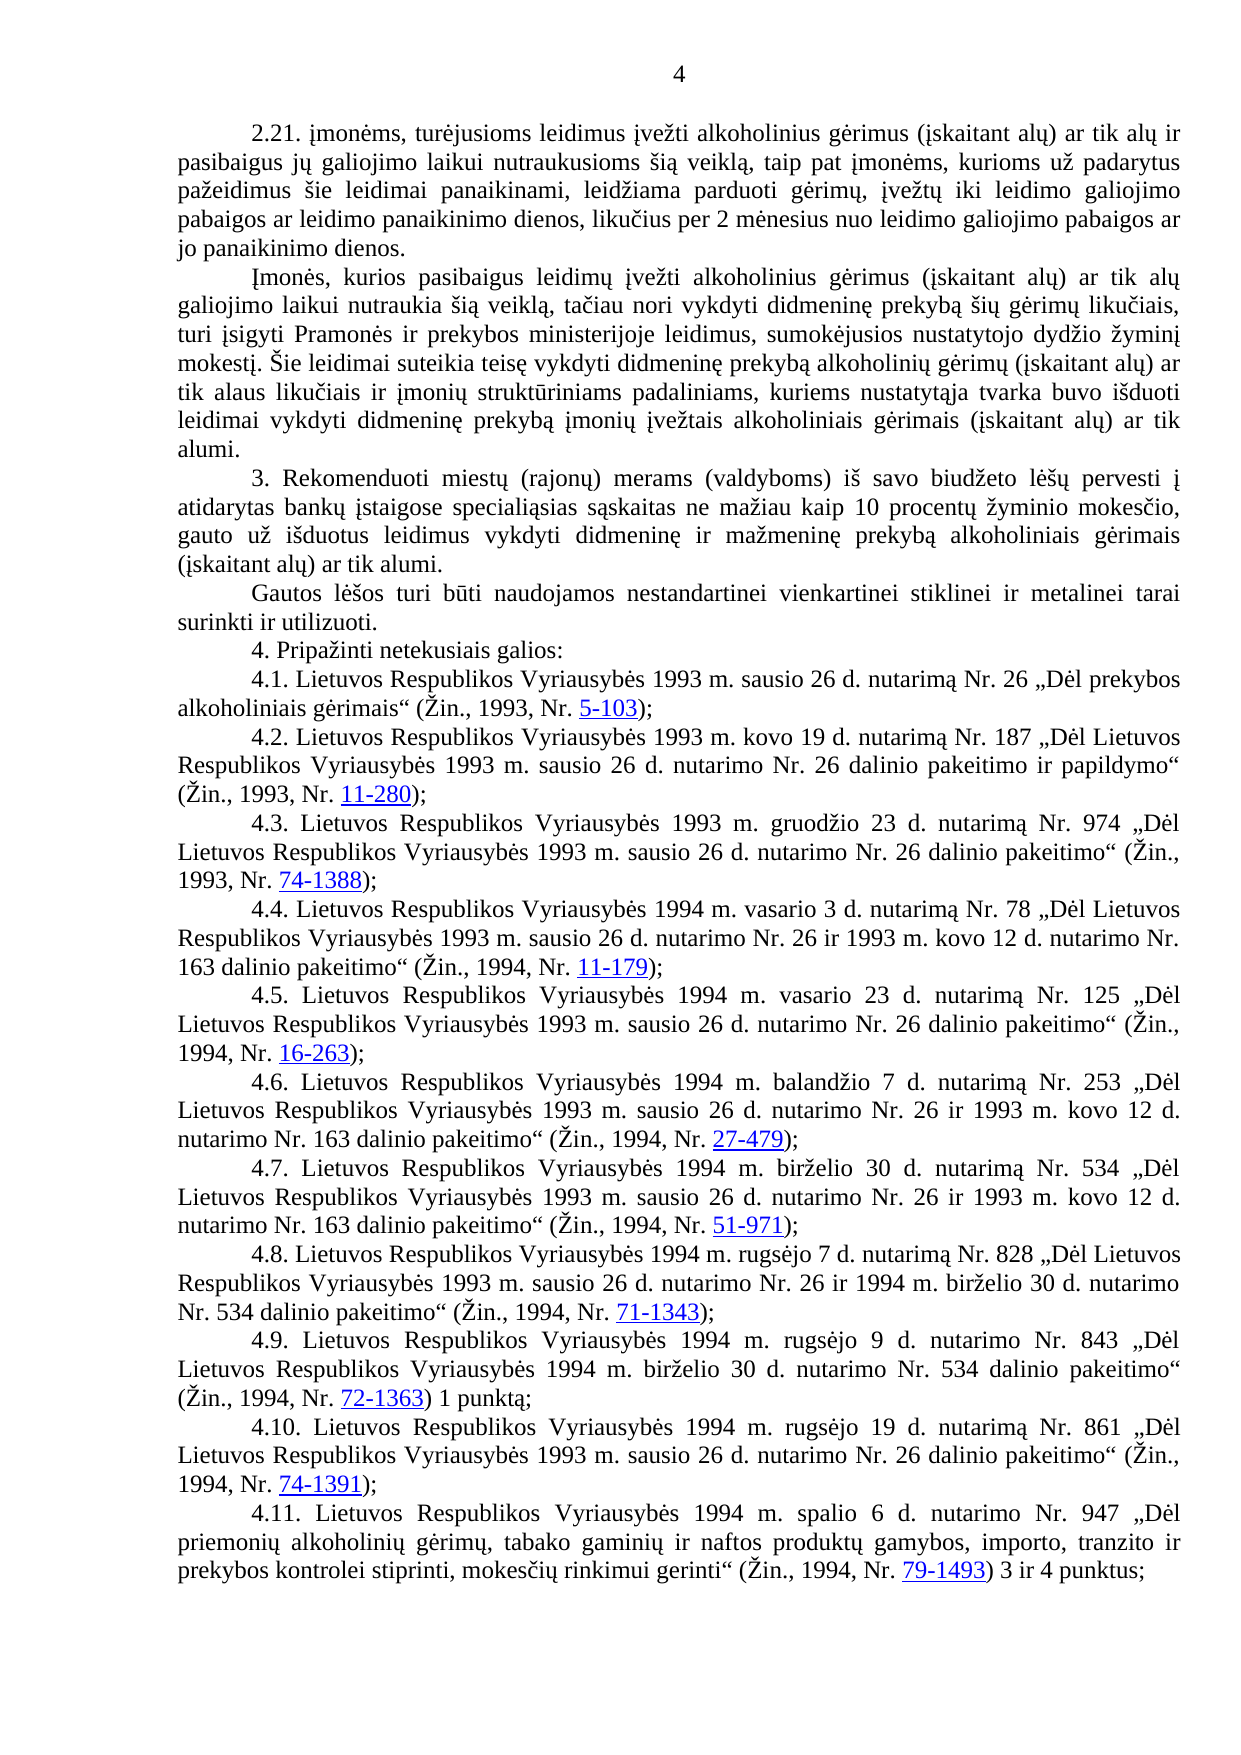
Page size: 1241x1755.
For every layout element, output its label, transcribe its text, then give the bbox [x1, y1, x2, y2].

text Įmonės, kurios pasibaigus leidimų įvežti alkoholinius gėrimus (įskaitant alų) ar tik alų galiojimo laikui nutraukia šią veiklą, tačiau nori vykdyti didmeninę prekybą šių gėrimų likučiais, turi įsigyti Pramonės ir prekybos ministerijoje leidimus, sumokėjusios nustatytojo dydžio žyminį mokestį. Šie leidimai suteikia teisę vykdyti didmeninę prekybą alkoholinių gėrimų (įskaitant alų) ar tik alaus likučiais ir įmonių struktūriniams padaliniams, kuriems nustatytąja tvarka buvo išduoti leidimai vykdyti didmeninę prekybą įmonių įvežtais alkoholiniais gėrimais (įskaitant alų) ar tik alumi. [177, 262, 1181, 463]
text 4.4. Lietuvos Respublikos Vyriausybės 1994 m. vasario 3 d. nutarimą Nr. 78 „Dėl Lietuvos Respublikos Vyriausybės 1993 m. sausio 26 d. nutarimo Nr. 26 ir 1993 m. kovo 12 d. nutarimo Nr. 163 dalinio pakeitimo“ (Žin., 1994, Nr. 11-179); [177, 894, 1181, 981]
text 4.3. Lietuvos Respublikos Vyriausybės 1993 m. gruodžio 23 d. nutarimą Nr. 974 „Dėl Lietuvos Respublikos Vyriausybės 1993 m. sausio 26 d. nutarimo Nr. 26 dalinio pakeitimo“ (Žin., 1993, Nr. 74-1388); [177, 808, 1181, 894]
text 4.7. Lietuvos Respublikos Vyriausybės 1994 m. birželio 30 d. nutarimą Nr. 534 „Dėl Lietuvos Respublikos Vyriausybės 1993 m. sausio 26 d. nutarimo Nr. 26 ir 1993 m. kovo 12 d. nutarimo Nr. 163 dalinio pakeitimo“ (Žin., 1994, Nr. 51-971); [177, 1153, 1181, 1239]
text 4. Pripažinti netekusiais galios: [177, 636, 1181, 664]
text 4.1. Lietuvos Respublikos Vyriausybės 1993 m. sausio 26 d. nutarimą Nr. 26 „Dėl prekybos alkoholiniais gėrimais“ (Žin., 1993, Nr. 5-103); [177, 664, 1181, 722]
text 4.6. Lietuvos Respublikos Vyriausybės 1994 m. balandžio 7 d. nutarimą Nr. 253 „Dėl Lietuvos Respublikos Vyriausybės 1993 m. sausio 26 d. nutarimo Nr. 26 ir 1993 m. kovo 12 d. nutarimo Nr. 163 dalinio pakeitimo“ (Žin., 1994, Nr. 27-479); [177, 1067, 1181, 1153]
text 2.21. įmonėms, turėjusioms leidimus įvežti alkoholinius gėrimus (įskaitant alų) ar tik alų ir pasibaigus jų galiojimo laikui nutraukusioms šią veiklą, taip pat įmonėms, kurioms už padarytus pažeidimus šie leidimai panaikinami, leidžiama parduoti gėrimų, įvežtų iki leidimo galiojimo pabaigos ar leidimo panaikinimo dienos, likučius per 2 mėnesius nuo leidimo galiojimo pabaigos ar jo panaikinimo dienos. [177, 118, 1181, 262]
text 4.9. Lietuvos Respublikos Vyriausybės 1994 m. rugsėjo 9 d. nutarimo Nr. 843 „Dėl Lietuvos Respublikos Vyriausybės 1994 m. birželio 30 d. nutarimo Nr. 534 dalinio pakeitimo“ (Žin., 1994, Nr. 72-1363) 1 punktą; [177, 1326, 1181, 1412]
text 4.11. Lietuvos Respublikos Vyriausybės 1994 m. spalio 6 d. nutarimo Nr. 947 „Dėl priemonių alkoholinių gėrimų, tabako gaminių ir naftos produktų gamybos, importo, tranzito ir prekybos kontrolei stiprinti, mokesčių rinkimui gerinti“ (Žin., 1994, Nr. 79-1493) 3 ir 4 punktus; [177, 1498, 1181, 1584]
text 4.8. Lietuvos Respublikos Vyriausybės 1994 m. rugsėjo 7 d. nutarimą Nr. 828 „Dėl Lietuvos Respublikos Vyriausybės 1993 m. sausio 26 d. nutarimo Nr. 26 ir 1994 m. birželio 30 d. nutarimo Nr. 534 dalinio pakeitimo“ (Žin., 1994, Nr. 71-1343); [177, 1239, 1181, 1326]
text 4.5. Lietuvos Respublikos Vyriausybės 1994 m. vasario 23 d. nutarimą Nr. 125 „Dėl Lietuvos Respublikos Vyriausybės 1993 m. sausio 26 d. nutarimo Nr. 26 dalinio pakeitimo“ (Žin., 1994, Nr. 16-263); [177, 981, 1181, 1067]
text 4.10. Lietuvos Respublikos Vyriausybės 1994 m. rugsėjo 19 d. nutarimą Nr. 861 „Dėl Lietuvos Respublikos Vyriausybės 1993 m. sausio 26 d. nutarimo Nr. 26 dalinio pakeitimo“ (Žin., 1994, Nr. 74-1391); [177, 1412, 1181, 1498]
text Gautos lėšos turi būti naudojamos nestandartinei vienkartinei stiklinei ir metalinei tarai surinkti ir utilizuoti. [177, 578, 1181, 636]
text 4.2. Lietuvos Respublikos Vyriausybės 1993 m. kovo 19 d. nutarimą Nr. 187 „Dėl Lietuvos Respublikos Vyriausybės 1993 m. sausio 26 d. nutarimo Nr. 26 dalinio pakeitimo ir papildymo“ (Žin., 1993, Nr. 11-280); [177, 722, 1181, 808]
text 3. Rekomenduoti miestų (rajonų) merams (valdyboms) iš savo biudžeto lėšų pervesti į atidarytas bankų įstaigose specialiąsias sąskaitas ne mažiau kaip 10 procentų žyminio mokesčio, gauto už išduotus leidimus vykdyti didmeninę ir mažmeninę prekybą alkoholiniais gėrimais (įskaitant alų) ar tik alumi. [177, 463, 1181, 578]
